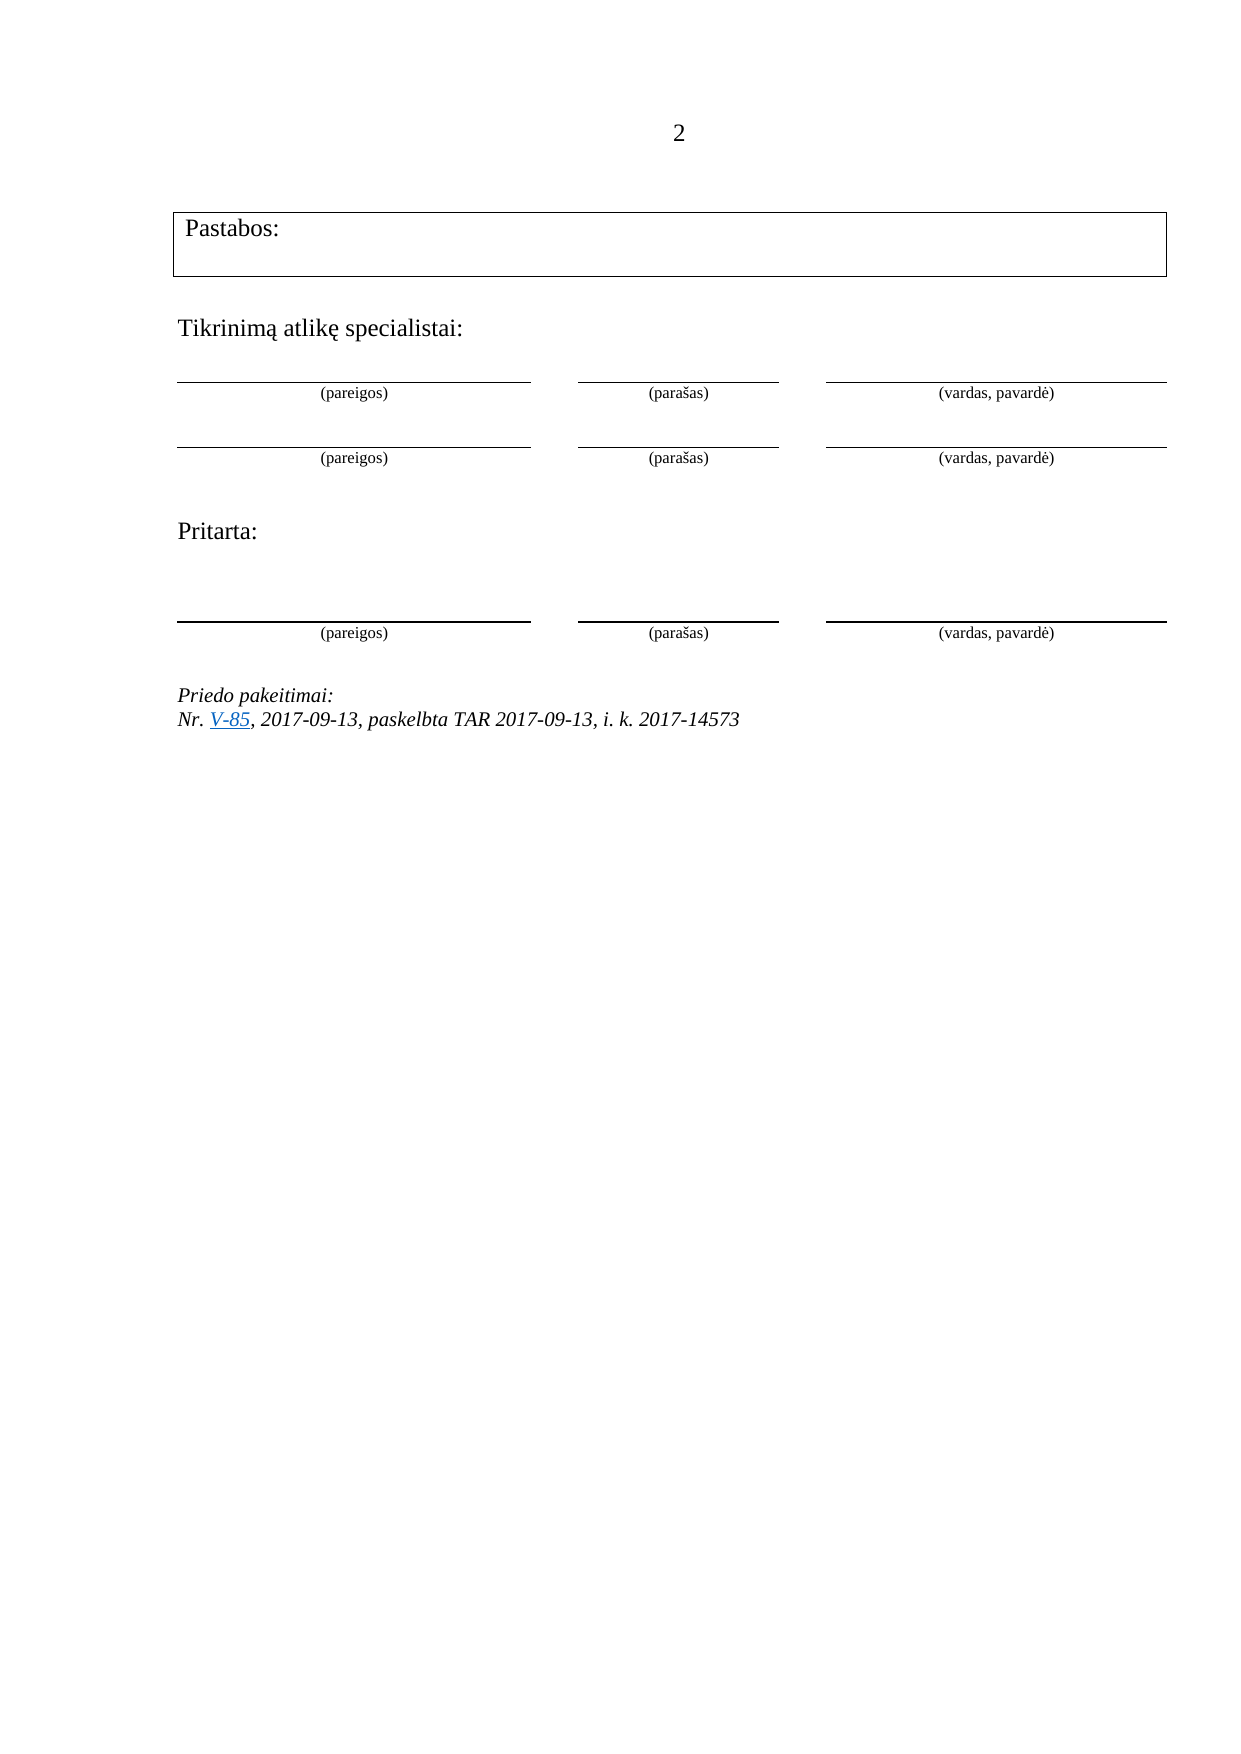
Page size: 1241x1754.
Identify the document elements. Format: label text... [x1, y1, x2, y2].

table_header [779, 350, 826, 382]
table_header [531, 590, 578, 621]
table_cell [531, 447, 578, 479]
table_cell (pareigos) [177, 448, 531, 479]
table_cell [578, 415, 779, 447]
table_cell (pareigos) [177, 383, 531, 415]
table_cell (parašas) [578, 383, 779, 415]
table_header [578, 350, 779, 382]
table_cell (vardas, pavardė) [826, 448, 1167, 479]
table_cell (vardas, pavardė) [826, 623, 1167, 654]
table_cell [779, 382, 826, 415]
table_header [779, 590, 826, 621]
text Nr. V-85, 2017-09-13, paskelbta TAR 2017-09-13, i. k. 2017-14573 [177, 707, 1181, 731]
text Priedo pakeitimai: [177, 683, 1181, 707]
table_cell [177, 415, 531, 447]
table_cell (parašas) [578, 623, 779, 654]
table_cell [826, 415, 1167, 447]
table_header Pastabos: [174, 213, 1166, 276]
table_cell [779, 415, 826, 447]
table_cell (pareigos) [177, 623, 531, 654]
table_cell (vardas, pavardė) [826, 383, 1167, 415]
table_cell [531, 382, 578, 415]
table_header [177, 590, 531, 621]
table_cell (parašas) [578, 448, 779, 479]
table_header [826, 590, 1167, 621]
table_cell [531, 415, 578, 447]
table_cell [779, 621, 826, 654]
table_header [578, 590, 779, 621]
table_cell [531, 621, 578, 654]
table_header [826, 350, 1167, 382]
table_header [177, 350, 531, 382]
table_header [531, 350, 578, 382]
text Tikrinimą atlikę specialistai: [177, 313, 1181, 342]
table_cell [779, 447, 826, 479]
text Pritarta: [177, 516, 1181, 545]
